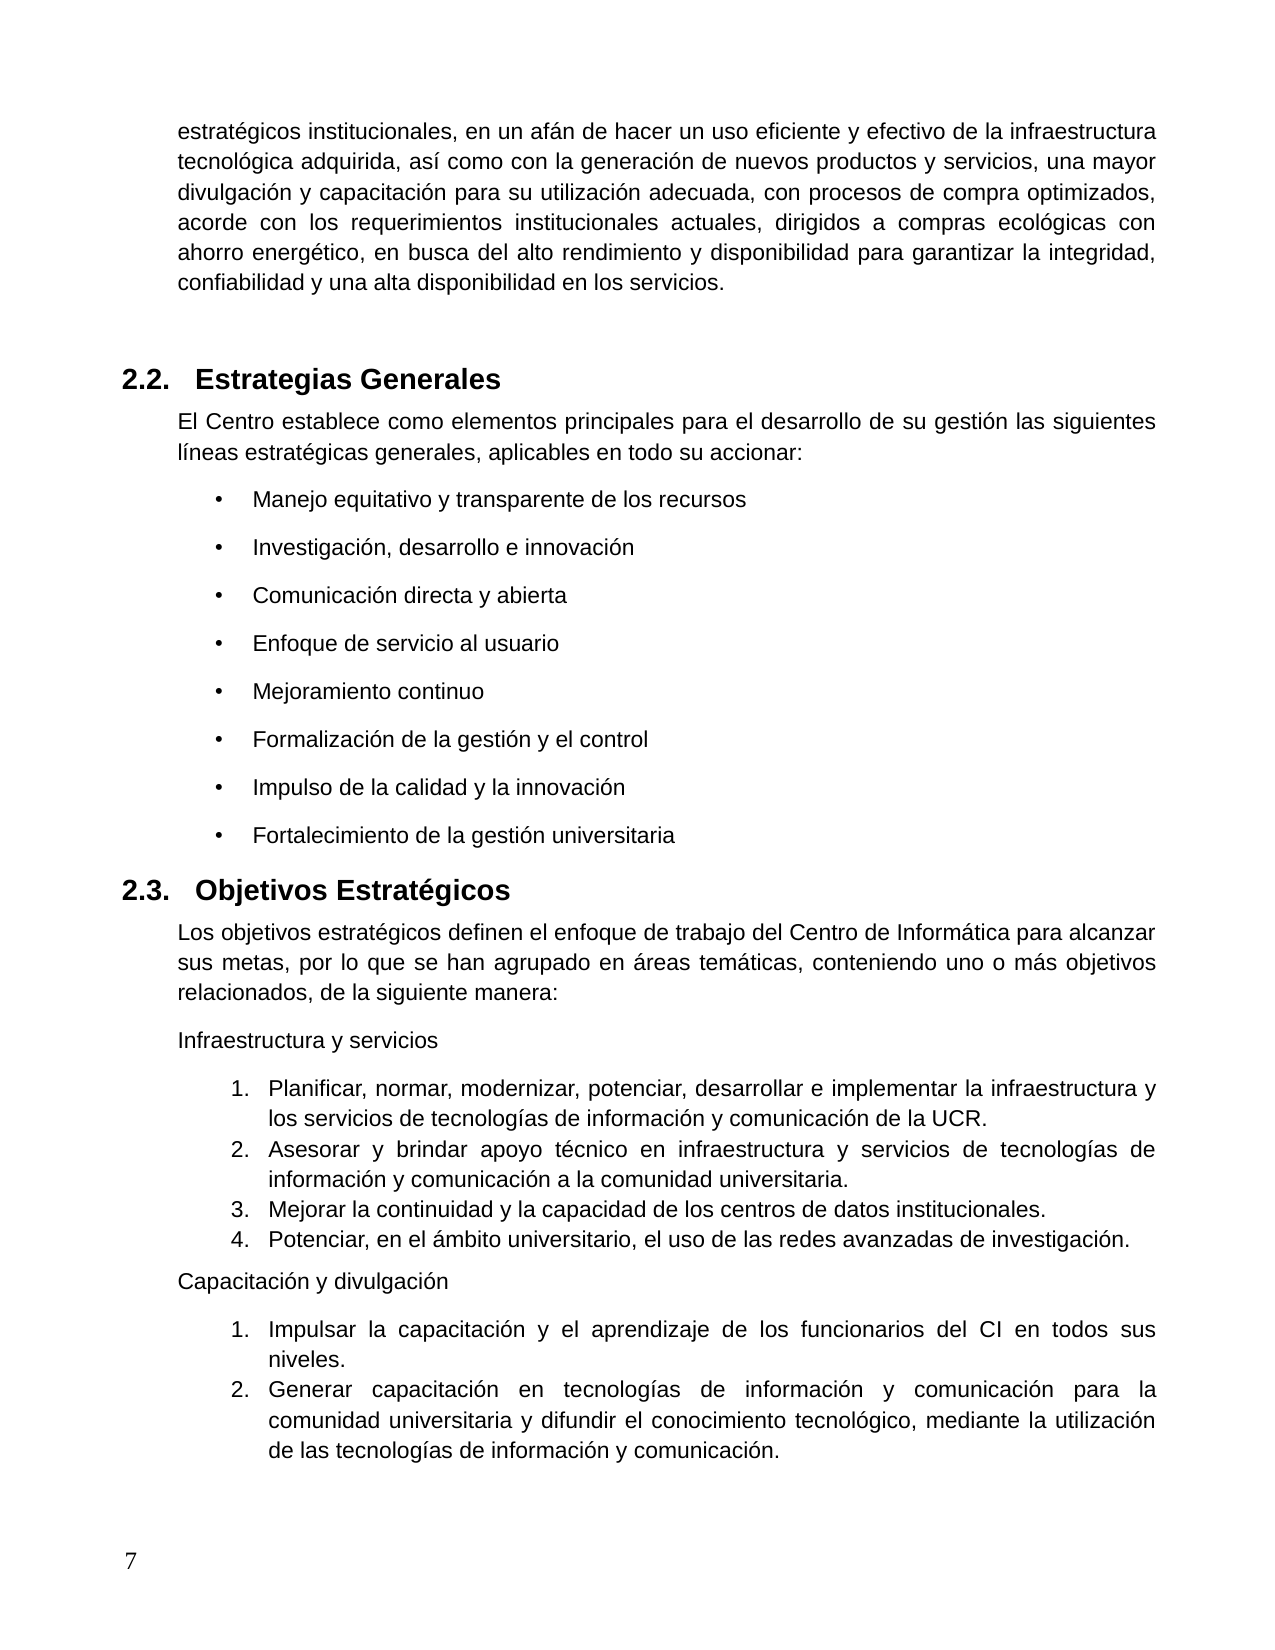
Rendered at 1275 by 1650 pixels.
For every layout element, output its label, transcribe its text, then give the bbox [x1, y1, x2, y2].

text El Centro establece como elementos principales para el desarrollo de su gestión las siguientes líneas estratégicas generales, aplicables en todo su accionar: [177, 408, 1157, 465]
text Los objetivos estratégicos definen el enfoque de trabajo del Centro de Informática para alcanzar sus metas, por lo que se han agrupado en áreas temáticas, conteniendo uno o más objetivos relacionados, de la siguiente manera: [177, 919, 1157, 1006]
subtitle Objetivos Estratégicos [170, 873, 1157, 906]
list Fortalecimiento de la gestión universitaria [215, 822, 1157, 848]
list Planificar, normar, modernizar, potenciar, desarrollar e implementar la infraestructura y los servicios de tecnologías de información y comunicación de la UCR. [231, 1075, 1157, 1132]
list Enfoque de servicio al usuario [215, 630, 1157, 656]
text estratégicos institucionales, en un afán de hacer un uso eficiente y efectivo de la infraestructura tecnológica adquirida, así como con la generación de nuevos productos y servicios, una mayor divulgación y capacitación para su utilización adecuada, con procesos de compra optimizados, acorde con los requerimientos institucionales actuales, dirigidos a compras ecológicas con ahorro energético, en busca del alto rendimiento y disponibilidad para garantizar la integridad, confiabilidad y una alta disponibilidad en los servicios. [177, 118, 1157, 296]
list Potenciar, en el ámbito universitario, el uso de las redes avanzadas de investigación. [231, 1226, 1157, 1252]
list Impulsar la capacitación y el aprendizaje de los funcionarios del CI en todos sus niveles. [231, 1316, 1157, 1373]
list Impulso de la calidad y la innovación [215, 774, 1157, 800]
list Mejoramiento continuo [215, 678, 1157, 704]
list Generar capacitación en tecnologías de información y comunicación para la comunidad universitaria y difundir el conocimiento tecnológico, mediante la utilización de las tecnologías de información y comunicación. [231, 1376, 1157, 1463]
list Mejorar la continuidad y la capacidad de los centros de datos institucionales. [231, 1196, 1157, 1222]
list Manejo equitativo y transparente de los recursos [215, 486, 1157, 513]
list Investigación, desarrollo e innovación [215, 534, 1157, 561]
text Infraestructura y servicios [177, 1027, 1157, 1053]
list Asesorar y brindar apoyo técnico en infraestructura y servicios de tecnologías de información y comunicación a la comunidad universitaria. [231, 1136, 1157, 1192]
text Capacitación y divulgación [177, 1268, 1157, 1294]
list Formalización de la gestión y el control [215, 726, 1157, 752]
list Comunicación directa y abierta [215, 582, 1157, 608]
subtitle Estrategias Generales [170, 362, 1157, 396]
